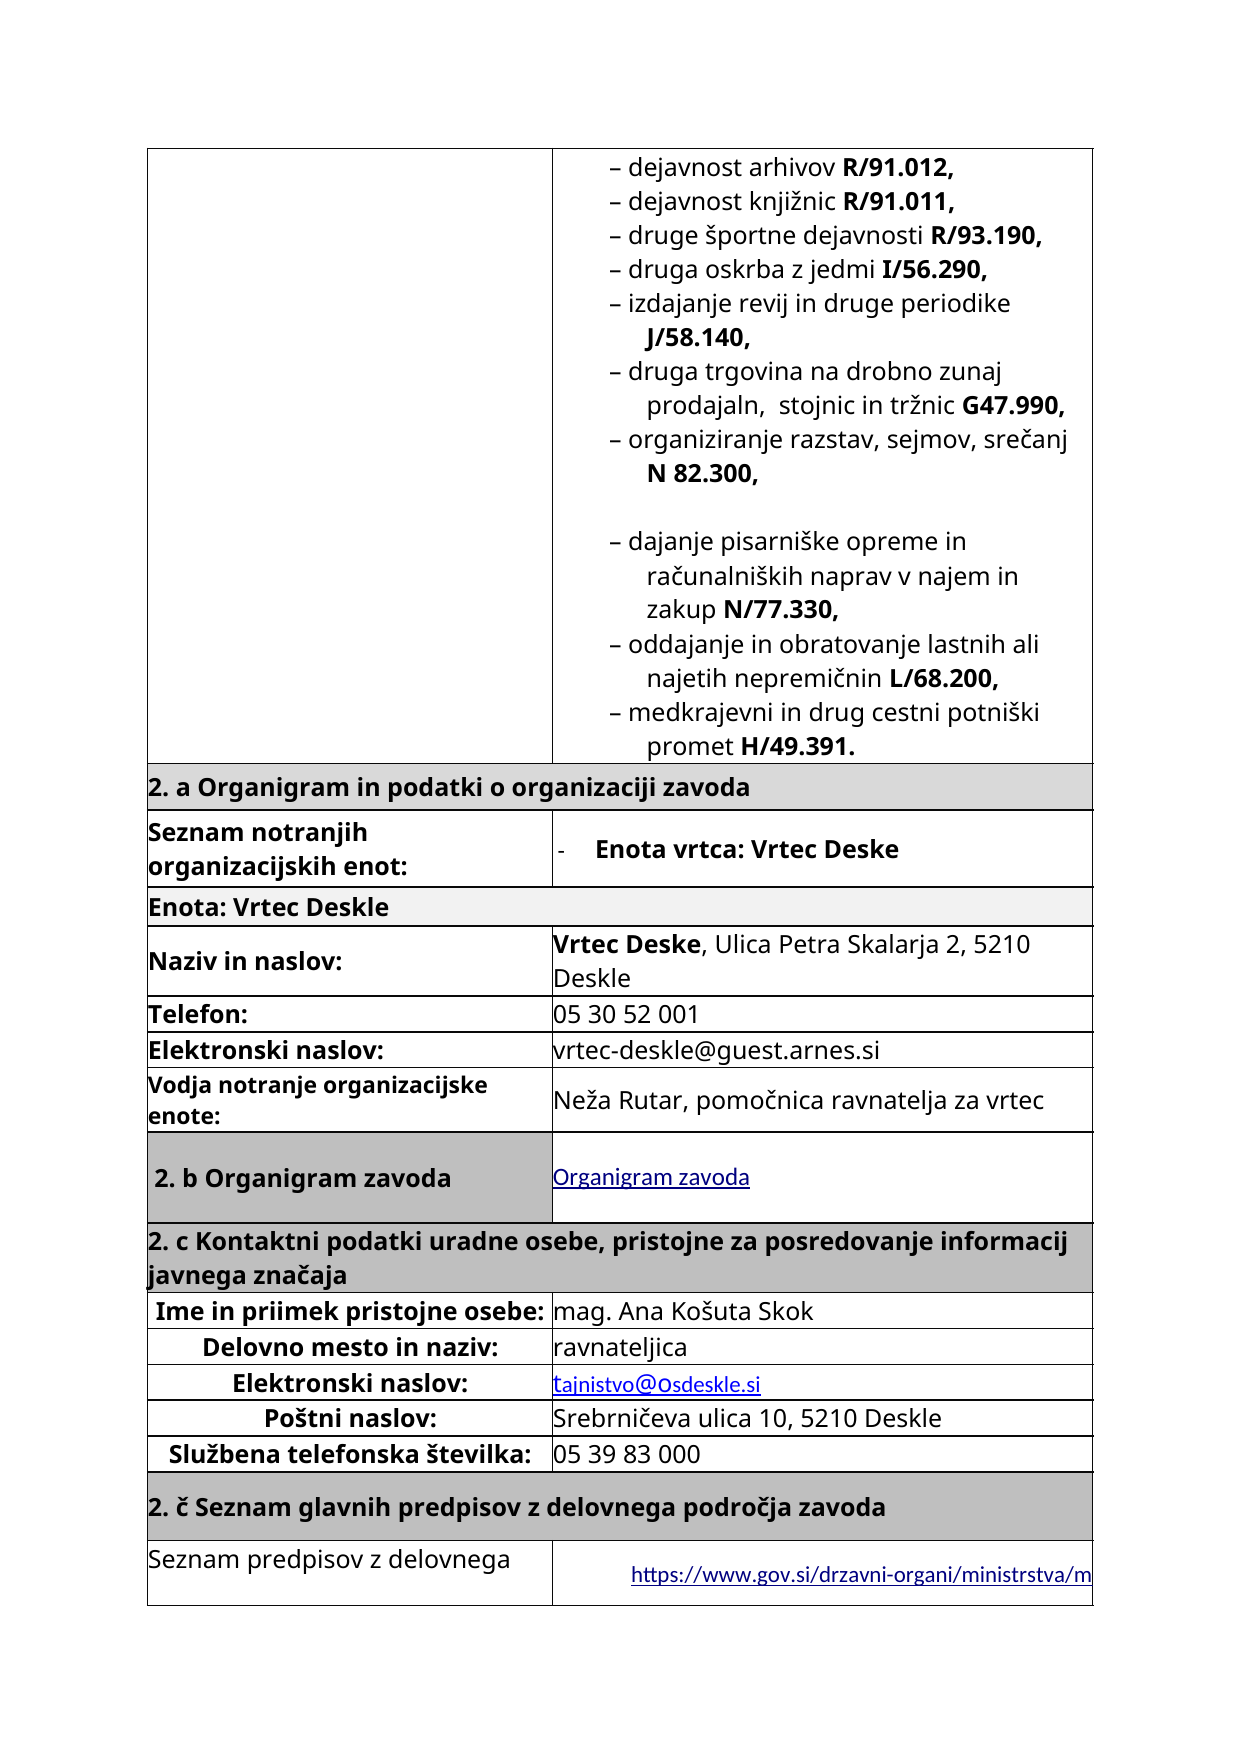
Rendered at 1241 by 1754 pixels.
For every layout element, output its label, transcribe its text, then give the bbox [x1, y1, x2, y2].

table_cell 2. č Seznam glavnih predpisov z delovnega področja zavoda [148, 1473, 1092, 1540]
table_cell Seznam predpisov z delovnega [148, 1541, 552, 1604]
table_cell Elektronski naslov: [148, 1365, 552, 1399]
table_cell Organigram zavoda [553, 1133, 1092, 1222]
table_cell Elektronski naslov: [148, 1033, 552, 1067]
table_cell ravnateljica [553, 1329, 1092, 1363]
table_cell Srebrničeva ulica 10, 5210 Deskle [553, 1401, 1092, 1435]
table_cell Seznam notranjih organizacijskih enot: [148, 811, 552, 886]
table_cell 2. b Organigram zavoda [148, 1133, 552, 1222]
table_cell [148, 149, 552, 762]
table_cell https://www.gov.si/drzavni-organi/ministrstva/m [553, 1541, 1092, 1604]
table_cell 2. a Organigram in podatki o organizaciji zavoda [148, 764, 1092, 809]
table_cell Vodja notranje organizacijske enote: [148, 1068, 552, 1131]
table_cell Vrtec Deske, Ulica Petra Skalarja 2, 5210 Deskle [553, 927, 1092, 995]
table_cell 2. c Kontaktni podatki uradne osebe, pristojne za posredovanje informacij javnega značaja [148, 1224, 1092, 1292]
table_cell Poštni naslov: [148, 1401, 552, 1435]
table_cell Službena telefonska številka: [148, 1437, 552, 1471]
table_cell Enota vrtca: Vrtec Deske [553, 811, 1092, 886]
table_cell Neža Rutar, pomočnica ravnatelja za vrtec [553, 1068, 1092, 1131]
table_cell mag. Ana Košuta Skok [553, 1293, 1092, 1328]
table_cell Ime in priimek pristojne osebe: [148, 1293, 552, 1328]
table_cell vrtec-deskle@guest.arnes.si [553, 1033, 1092, 1067]
table_cell – dejavnost arhivov R/91.012, – dejavnost knjižnic R/91.011, – druge športne dejavnosti R/93.190, – druga oskrba z jedmi I/56.290, – izdajanje revij in druge periodike J/58.140, – druga trgovina na drobno zunaj prodajaln, stojnic in tržnic G47.990, – organiziranje razstav, sejmov, srečanj N 82.300, – dajanje pisarniške opreme in računalniških naprav v najem in zakup N/77.330, – oddajanje in obratovanje lastnih ali najetih nepremičnin L/68.200, – medkrajevni in drug cestni potniški promet H/49.391. [553, 149, 1092, 762]
table_cell 05 30 52 001 [553, 997, 1092, 1031]
table_cell Telefon: [148, 997, 552, 1031]
table_cell tajnistvo@osdeskle.si [553, 1365, 1092, 1399]
table_cell Naziv in naslov: [148, 927, 552, 995]
table_cell Delovno mesto in naziv: [148, 1329, 552, 1363]
table_cell Enota: Vrtec Deskle [148, 888, 1092, 925]
table_cell 05 39 83 000 [553, 1437, 1092, 1471]
